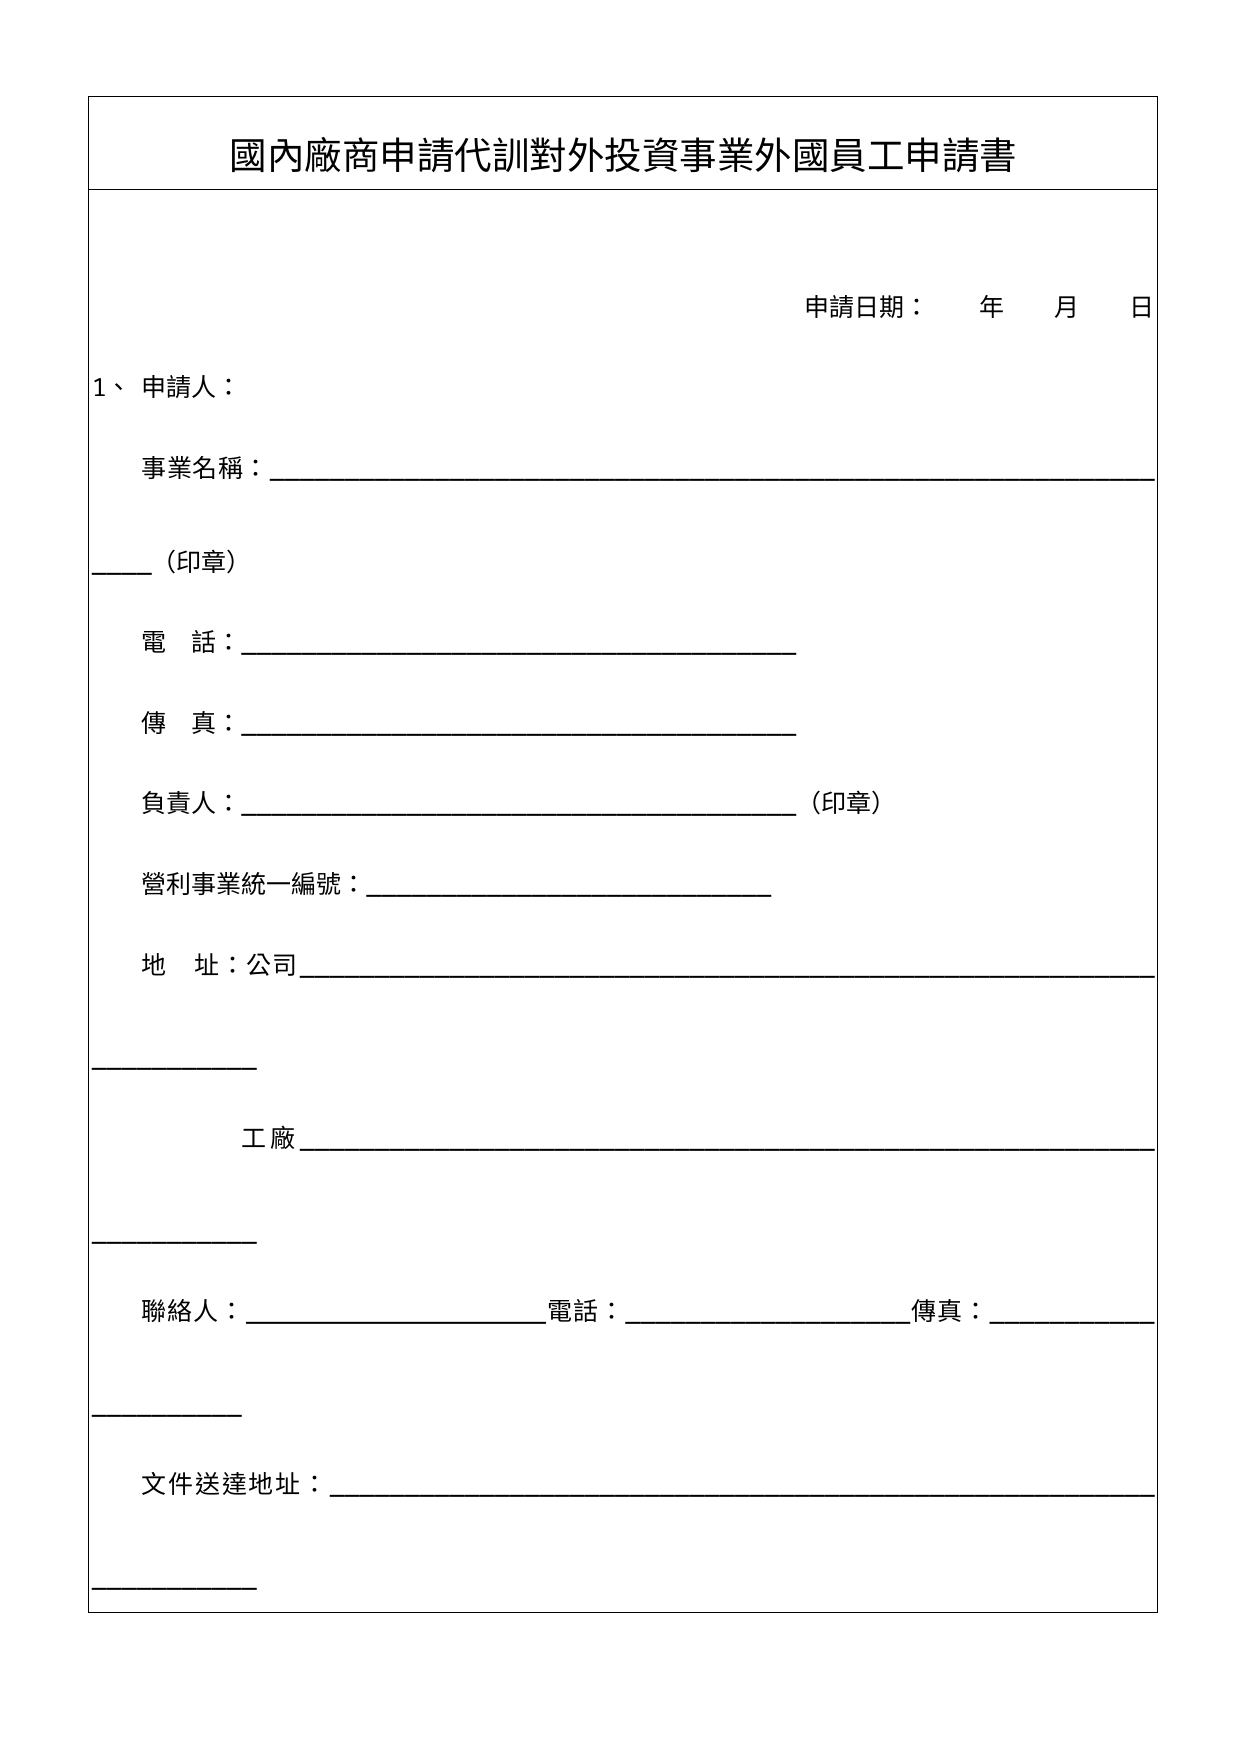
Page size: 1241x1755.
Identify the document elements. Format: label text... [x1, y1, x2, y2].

table_header 國內廠商申請代訓對外投資事業外國員工申請書 [89, 97, 1157, 189]
table_cell 申請日期： 年 月 日 申請人： 事業名稱：_______________________________________________________________（印章） 電 話：_____________________________________ 傳 真：_____________________________________ 負責人：_____________________________________（印章） 營利事業統一編號：___________________________ 地 址：公司____________________________________________________________________ 工廠____________________________________________________________________ 聯絡人：____________________電話：___________________傳真：_____________________ 文件送達地址：__________________________________________________________________ [89, 190, 1157, 1612]
